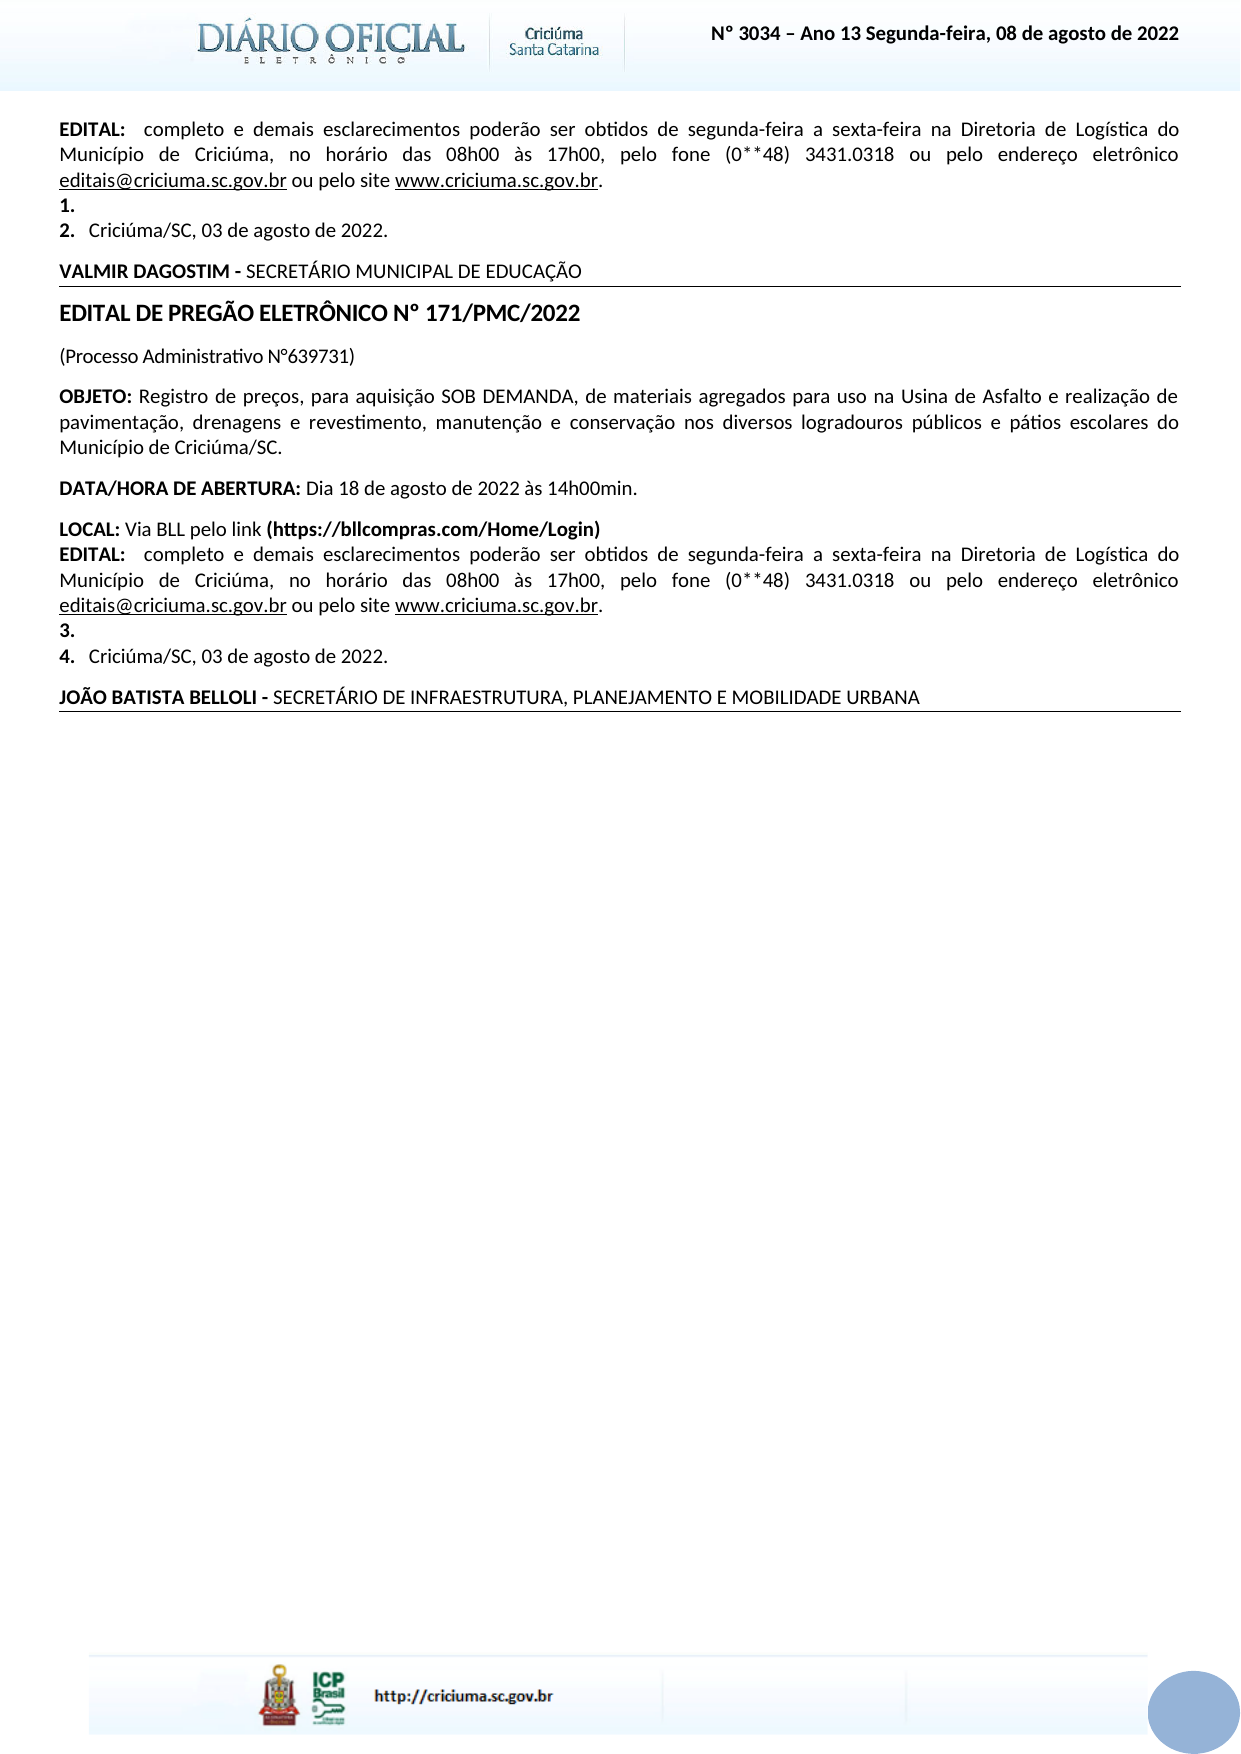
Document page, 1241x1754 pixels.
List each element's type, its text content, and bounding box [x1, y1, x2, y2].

text VALMIR DAGOSTIM - SECRETÁRIO MUNICIPAL DE EDUCAÇÃO [59, 258, 1181, 286]
text EDITAL: completo e demais esclarecimentos poderão ser obtidos de segunda-feira a sexta-feira na Diretoria de Logística do Município de Criciúma, no horário das 08h00 às 17h00, pelo fone (0**48) 3431.0318 ou pelo endereço eletrônico editais@criciuma.sc.gov.br ou pelo site www.criciuma.sc.gov.br. [59, 541, 1181, 618]
text (Processo Administrativo N°639731) [59, 343, 1181, 368]
text DATA/HORA DE ABERTURA: Dia 18 de agosto de 2022 às 14h00min. [59, 475, 1181, 501]
text Criciúma/SC, 03 de agosto de 2022. [59, 218, 1181, 243]
text Criciúma/SC, 03 de agosto de 2022. [59, 643, 1181, 668]
text JOÃO BATISTA BELLOLI - SECRETÁRIO DE INFRAESTRUTURA, PLANEJAMENTO E MOBILIDADE URBANA [59, 684, 1181, 711]
text LOCAL: Via BLL pelo link (https://bllcompras.com/Home/Login) [59, 516, 1181, 541]
text EDITAL: completo e demais esclarecimentos poderão ser obtidos de segunda-feira a sexta-feira na Diretoria de Logística do Município de Criciúma, no horário das 08h00 às 17h00, pelo fone (0**48) 3431.0318 ou pelo endereço eletrônico editais@criciuma.sc.gov.br ou pelo site www.criciuma.sc.gov.br. [59, 116, 1181, 192]
text OBJETO: Registro de preços, para aquisição SOB DEMANDA, de materiais agregados para uso na Usina de Asfalto e realização de pavimentação, drenagens e revestimento, manutenção e conservação nos diversos logradouros públicos e pátios escolares do Município de Criciúma/SC. [59, 384, 1181, 460]
text EDITAL DE PREGÃO ELETRÔNICO Nº 171/PMC/2022 [59, 297, 1181, 328]
